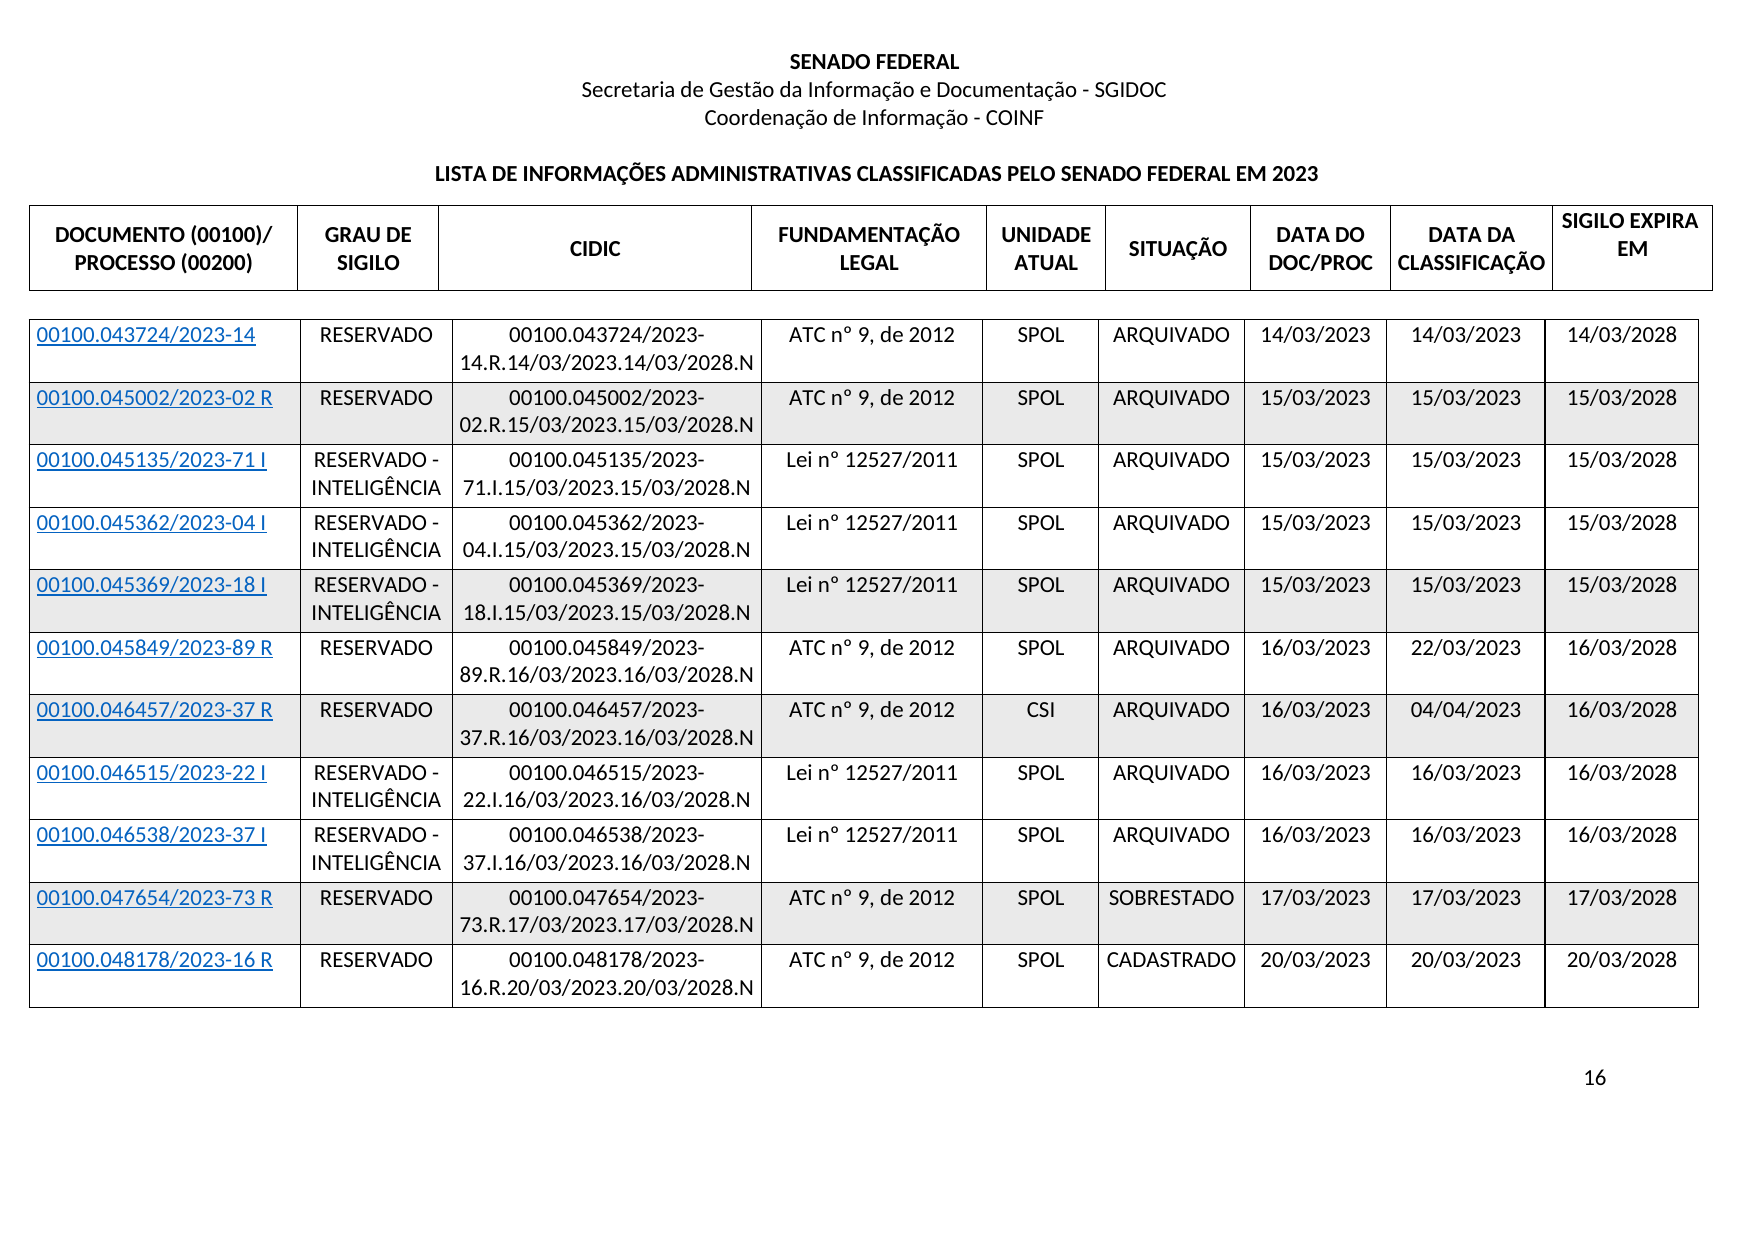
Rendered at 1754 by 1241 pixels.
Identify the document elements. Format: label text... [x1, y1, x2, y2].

table_cell 15/03/2023 [1387, 570, 1544, 632]
table_cell 16/03/2023 [1245, 820, 1386, 882]
table_cell 15/03/2028 [1546, 445, 1698, 507]
table_cell 04/04/2023 [1387, 695, 1544, 757]
table_cell SPOL [983, 383, 1098, 444]
table_cell ARQUIVADO [1099, 820, 1244, 882]
table_cell 00100.046457/2023-37.R.16/03/2023.16/03/2028.N [453, 695, 761, 757]
table_cell CADASTRADO [1099, 945, 1244, 1007]
table_cell 16/03/2023 [1245, 758, 1386, 819]
table_cell RESERVADO - INTELIGÊNCIA [301, 445, 452, 507]
table_cell Lei nº 12527/2011 [762, 820, 982, 882]
table_cell 22/03/2023 [1387, 633, 1544, 694]
table_cell 16/03/2023 [1245, 695, 1386, 757]
table_cell 00100.046515/2023-22 I [30, 758, 300, 819]
table_cell 15/03/2023 [1245, 445, 1386, 507]
table_cell ARQUIVADO [1099, 633, 1244, 694]
table_cell 00100.045849/2023-89.R.16/03/2023.16/03/2028.N [453, 633, 761, 694]
table_cell 17/03/2023 [1387, 883, 1544, 944]
table_cell SPOL [983, 758, 1098, 819]
table_cell 00100.045002/2023-02 R [30, 383, 300, 444]
table_cell RESERVADO [301, 633, 452, 694]
table_cell SPOL [983, 320, 1098, 382]
table_cell 00100.046515/2023-22.I.16/03/2023.16/03/2028.N [453, 758, 761, 819]
table_cell 16/03/2023 [1387, 758, 1544, 819]
table_cell [1699, 319, 1713, 382]
table_cell 00100.045002/2023-02.R.15/03/2023.15/03/2028.N [453, 383, 761, 444]
table_cell 14/03/2028 [1546, 320, 1698, 382]
table_cell 00100.043724/2023-14.R.14/03/2023.14/03/2028.N [453, 320, 761, 382]
table_cell 16/03/2023 [1245, 633, 1386, 694]
table_cell [1699, 444, 1713, 507]
table_cell Lei nº 12527/2011 [762, 445, 982, 507]
table_cell 00100.045362/2023-04 I [30, 508, 300, 569]
table_cell RESERVADO [301, 383, 452, 444]
table_cell 20/03/2023 [1245, 945, 1386, 1007]
table_cell [1699, 694, 1713, 757]
table_cell SOBRESTADO [1099, 883, 1244, 944]
table_cell 00100.046538/2023-37 I [30, 820, 300, 882]
table_cell 16/03/2028 [1546, 820, 1698, 882]
table_cell 00100.048178/2023-16.R.20/03/2023.20/03/2028.N [453, 945, 761, 1007]
table_cell 00100.047654/2023-73.R.17/03/2023.17/03/2028.N [453, 883, 761, 944]
table_cell 00100.045135/2023-71.I.15/03/2023.15/03/2028.N [453, 445, 761, 507]
table_cell SPOL [983, 570, 1098, 632]
table_cell ATC nº 9, de 2012 [762, 695, 982, 757]
table_cell RESERVADO - INTELIGÊNCIA [301, 820, 452, 882]
table_cell 15/03/2023 [1245, 508, 1386, 569]
table_cell 00100.045369/2023-18 I [30, 570, 300, 632]
table_cell RESERVADO - INTELIGÊNCIA [301, 570, 452, 632]
table_cell 00100.045362/2023-04.I.15/03/2023.15/03/2028.N [453, 508, 761, 569]
table_cell SPOL [983, 820, 1098, 882]
table_cell 00100.046538/2023-37.I.16/03/2023.16/03/2028.N [453, 820, 761, 882]
table_cell ARQUIVADO [1099, 445, 1244, 507]
table_cell 20/03/2028 [1546, 945, 1698, 1007]
table_cell ARQUIVADO [1099, 570, 1244, 632]
table_cell SPOL [983, 445, 1098, 507]
table_cell ATC nº 9, de 2012 [762, 633, 982, 694]
table_cell [1699, 944, 1713, 1007]
table_cell 15/03/2023 [1387, 445, 1544, 507]
table_cell 00100.046457/2023-37 R [30, 695, 300, 757]
table_cell 16/03/2028 [1546, 758, 1698, 819]
table_cell RESERVADO [301, 320, 452, 382]
table_cell [1699, 819, 1713, 882]
table_cell 00100.048178/2023-16 R [30, 945, 300, 1007]
table_cell ARQUIVADO [1099, 383, 1244, 444]
table_cell [1699, 382, 1713, 444]
table_cell ATC nº 9, de 2012 [762, 383, 982, 444]
table_cell ARQUIVADO [1099, 758, 1244, 819]
table_cell 16/03/2028 [1546, 633, 1698, 694]
table_cell 15/03/2023 [1387, 383, 1544, 444]
table_cell Lei nº 12527/2011 [762, 570, 982, 632]
table_cell 17/03/2023 [1245, 883, 1386, 944]
table_cell ATC nº 9, de 2012 [762, 320, 982, 382]
table_cell 17/03/2028 [1546, 883, 1698, 944]
table_cell Lei nº 12527/2011 [762, 758, 982, 819]
table_cell 16/03/2028 [1546, 695, 1698, 757]
table_cell [1699, 632, 1713, 694]
table_cell ARQUIVADO [1099, 508, 1244, 569]
table_cell 00100.047654/2023-73 R [30, 883, 300, 944]
table_cell 00100.043724/2023-14 [30, 320, 300, 382]
table_cell RESERVADO [301, 695, 452, 757]
table_cell 00100.045369/2023-18.I.15/03/2023.15/03/2028.N [453, 570, 761, 632]
table_cell RESERVADO [301, 945, 452, 1007]
table_cell ATC nº 9, de 2012 [762, 883, 982, 944]
table_cell Lei nº 12527/2011 [762, 508, 982, 569]
table_cell SPOL [983, 883, 1098, 944]
table_cell 15/03/2028 [1546, 570, 1698, 632]
table_cell ARQUIVADO [1099, 695, 1244, 757]
table_cell 15/03/2023 [1387, 508, 1544, 569]
table_cell [1699, 507, 1713, 569]
table_cell 14/03/2023 [1387, 320, 1544, 382]
table_cell 14/03/2023 [1245, 320, 1386, 382]
table_cell [1699, 882, 1713, 944]
table_cell 16/03/2023 [1387, 820, 1544, 882]
table_cell 15/03/2028 [1546, 383, 1698, 444]
table_cell 20/03/2023 [1387, 945, 1544, 1007]
table_cell 00100.045135/2023-71 I [30, 445, 300, 507]
table_cell [1699, 569, 1713, 632]
table_cell RESERVADO [301, 883, 452, 944]
table_cell RESERVADO - INTELIGÊNCIA [301, 758, 452, 819]
table_cell ATC nº 9, de 2012 [762, 945, 982, 1007]
table_cell 15/03/2023 [1245, 383, 1386, 444]
table_cell 15/03/2028 [1546, 508, 1698, 569]
table_cell RESERVADO - INTELIGÊNCIA [301, 508, 452, 569]
table_cell CSI [983, 695, 1098, 757]
table_cell 15/03/2023 [1245, 570, 1386, 632]
table_cell SPOL [983, 508, 1098, 569]
table_cell [1699, 757, 1713, 819]
table_cell 00100.045849/2023-89 R [30, 633, 300, 694]
table_cell ARQUIVADO [1099, 320, 1244, 382]
table_cell SPOL [983, 945, 1098, 1007]
table_cell SPOL [983, 633, 1098, 694]
